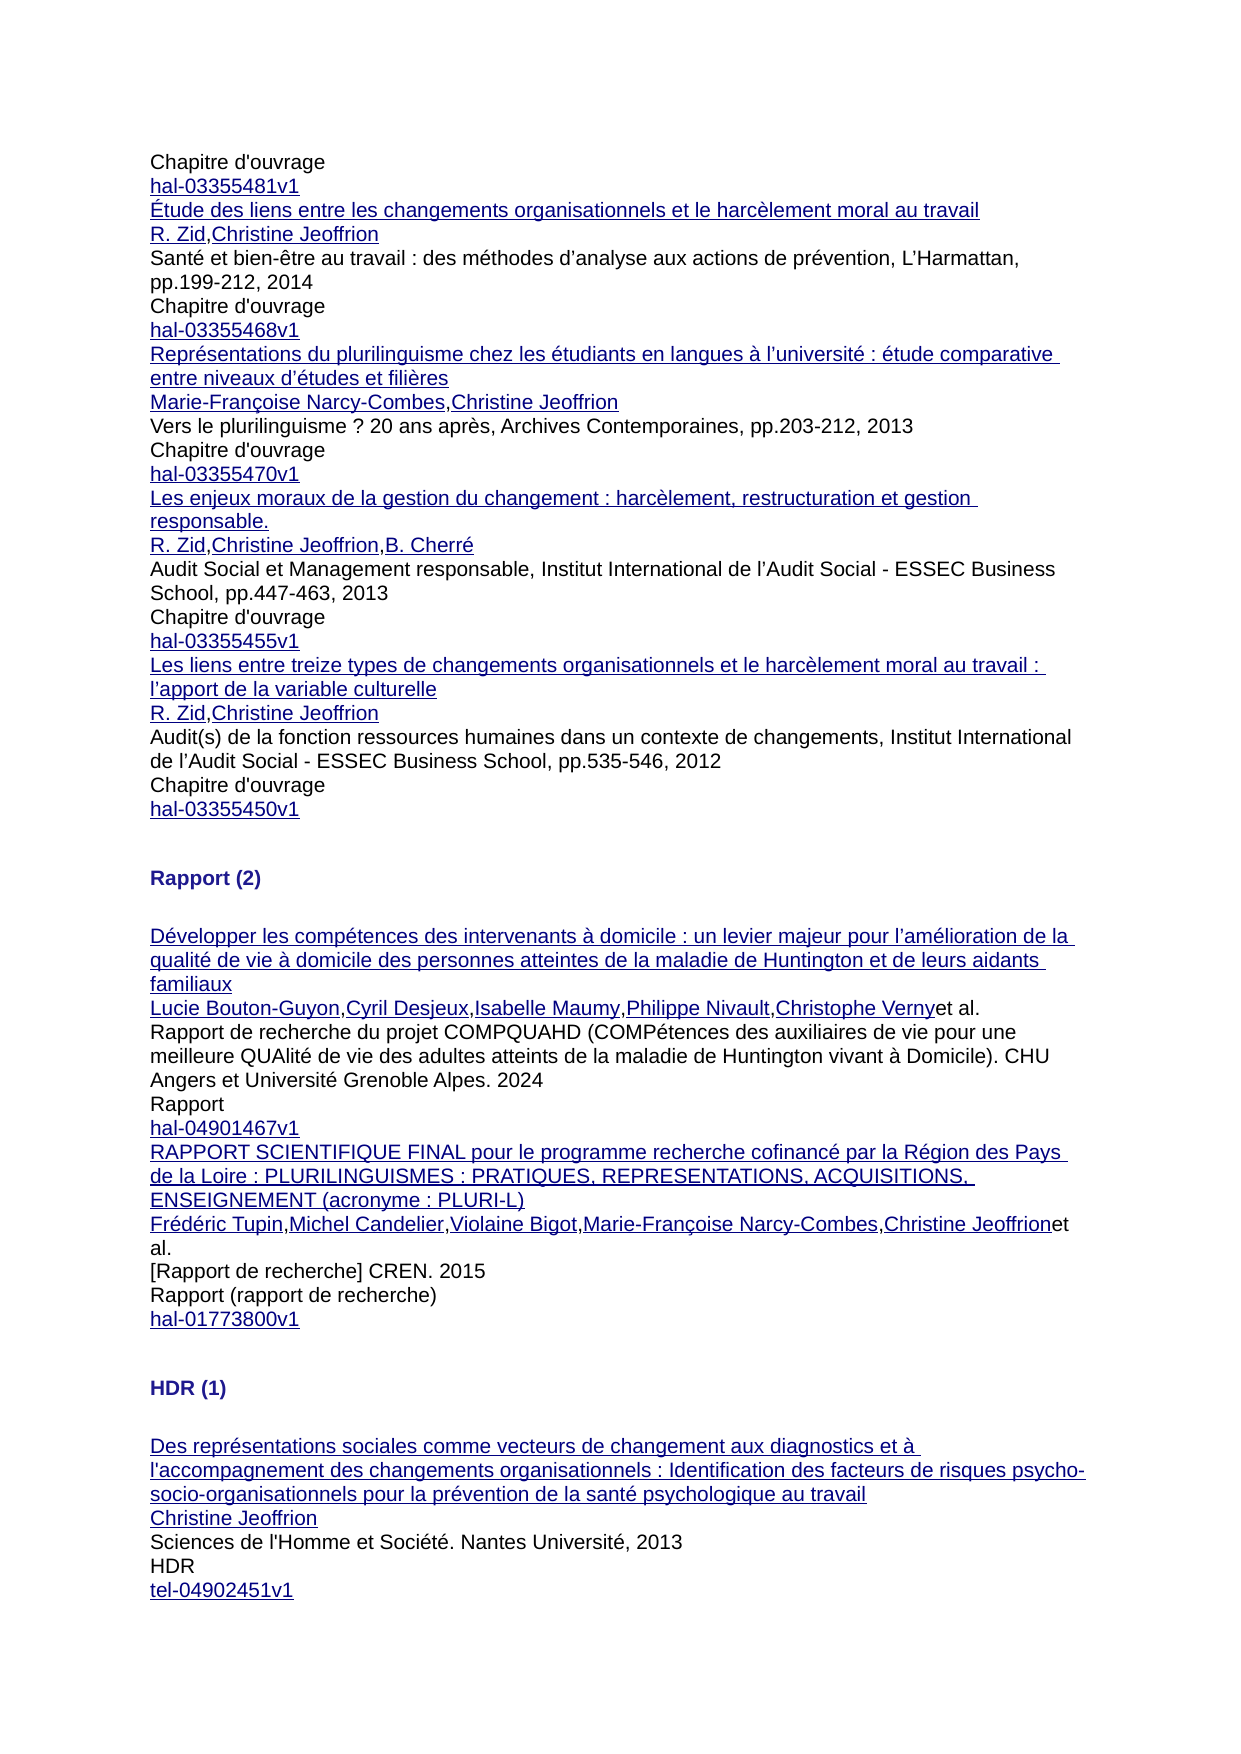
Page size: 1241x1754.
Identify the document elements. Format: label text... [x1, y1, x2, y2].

table_cell Représentations du plurilinguisme chez les étudiants en langues à l’université : étude comparative entre niveaux d’études et filières Marie-Françoise Narcy-Combes,Christine Jeoffrion Vers le plurilinguisme ? 20 ans après, Archives Contemporaines, pp.203-212, 2013 Chapitre d'ouvrage hal-03355470v1 [150, 342, 1090, 485]
table_header Développer les compétences des intervenants à domicile : un levier majeur pour l’amélioration de la qualité de vie à domicile des personnes atteintes de la maladie de Huntington et de leurs aidants familiaux Lucie Bouton-Guyon,Cyril Desjeux,Isabelle Maumy,Philippe Nivault,Christophe Vernyet al. Rapport de recherche du projet COMPQUAHD (COMPétences des auxiliaires de vie pour une meilleure QUAlité de vie des adultes atteints de la maladie de Huntington vivant à Domicile). CHU Angers et Université Grenoble Alpes. 2024 Rapport hal-04901467v1 [150, 924, 1090, 1139]
table_cell Les enjeux moraux de la gestion du changement : harcèlement, restructuration et gestion responsable. R. Zid,Christine Jeoffrion,B. Cherré Audit Social et Management responsable, Institut International de l’Audit Social - ESSEC Business School, pp.447-463, 2013 Chapitre d'ouvrage hal-03355455v1 [150, 485, 1090, 653]
table_cell Chapitre d'ouvrage hal-03355481v1 [150, 150, 1090, 198]
subtitle HDR (1) [150, 1376, 1090, 1400]
table_header Des représentations sociales comme vecteurs de changement aux diagnostics et à l'accompagnement des changements organisationnels : Identification des facteurs de risques psycho-socio-organisationnels pour la prévention de la santé psychologique au travail Christine Jeoffrion Sciences de l'Homme et Société. Nantes Université, 2013 HDR tel-04902451v1 [150, 1434, 1090, 1602]
table_cell Les liens entre treize types de changements organisationnels et le harcèlement moral au travail : l’apport de la variable culturelle R. Zid,Christine Jeoffrion Audit(s) de la fonction ressources humaines dans un contexte de changements, Institut International de l’Audit Social - ESSEC Business School, pp.535-546, 2012 Chapitre d'ouvrage hal-03355450v1 [150, 653, 1090, 821]
table_cell Étude des liens entre les changements organisationnels et le harcèlement moral au travail R. Zid,Christine Jeoffrion Santé et bien-être au travail : des méthodes d’analyse aux actions de prévention, L’Harmattan, pp.199-212, 2014 Chapitre d'ouvrage hal-03355468v1 [150, 198, 1090, 342]
subtitle Rapport (2) [150, 866, 1090, 889]
table_cell RAPPORT SCIENTIFIQUE FINAL pour le programme recherche cofinancé par la Région des Pays de la Loire : PLURILINGUISMES : PRATIQUES, REPRESENTATIONS, ACQUISITIONS, ENSEIGNEMENT (acronyme : PLURI-L) Frédéric Tupin,Michel Candelier,Violaine Bigot,Marie-Françoise Narcy-Combes,Christine Jeoffrionet al. [Rapport de recherche] CREN. 2015 Rapport (rapport de recherche) hal-01773800v1 [150, 1140, 1090, 1331]
